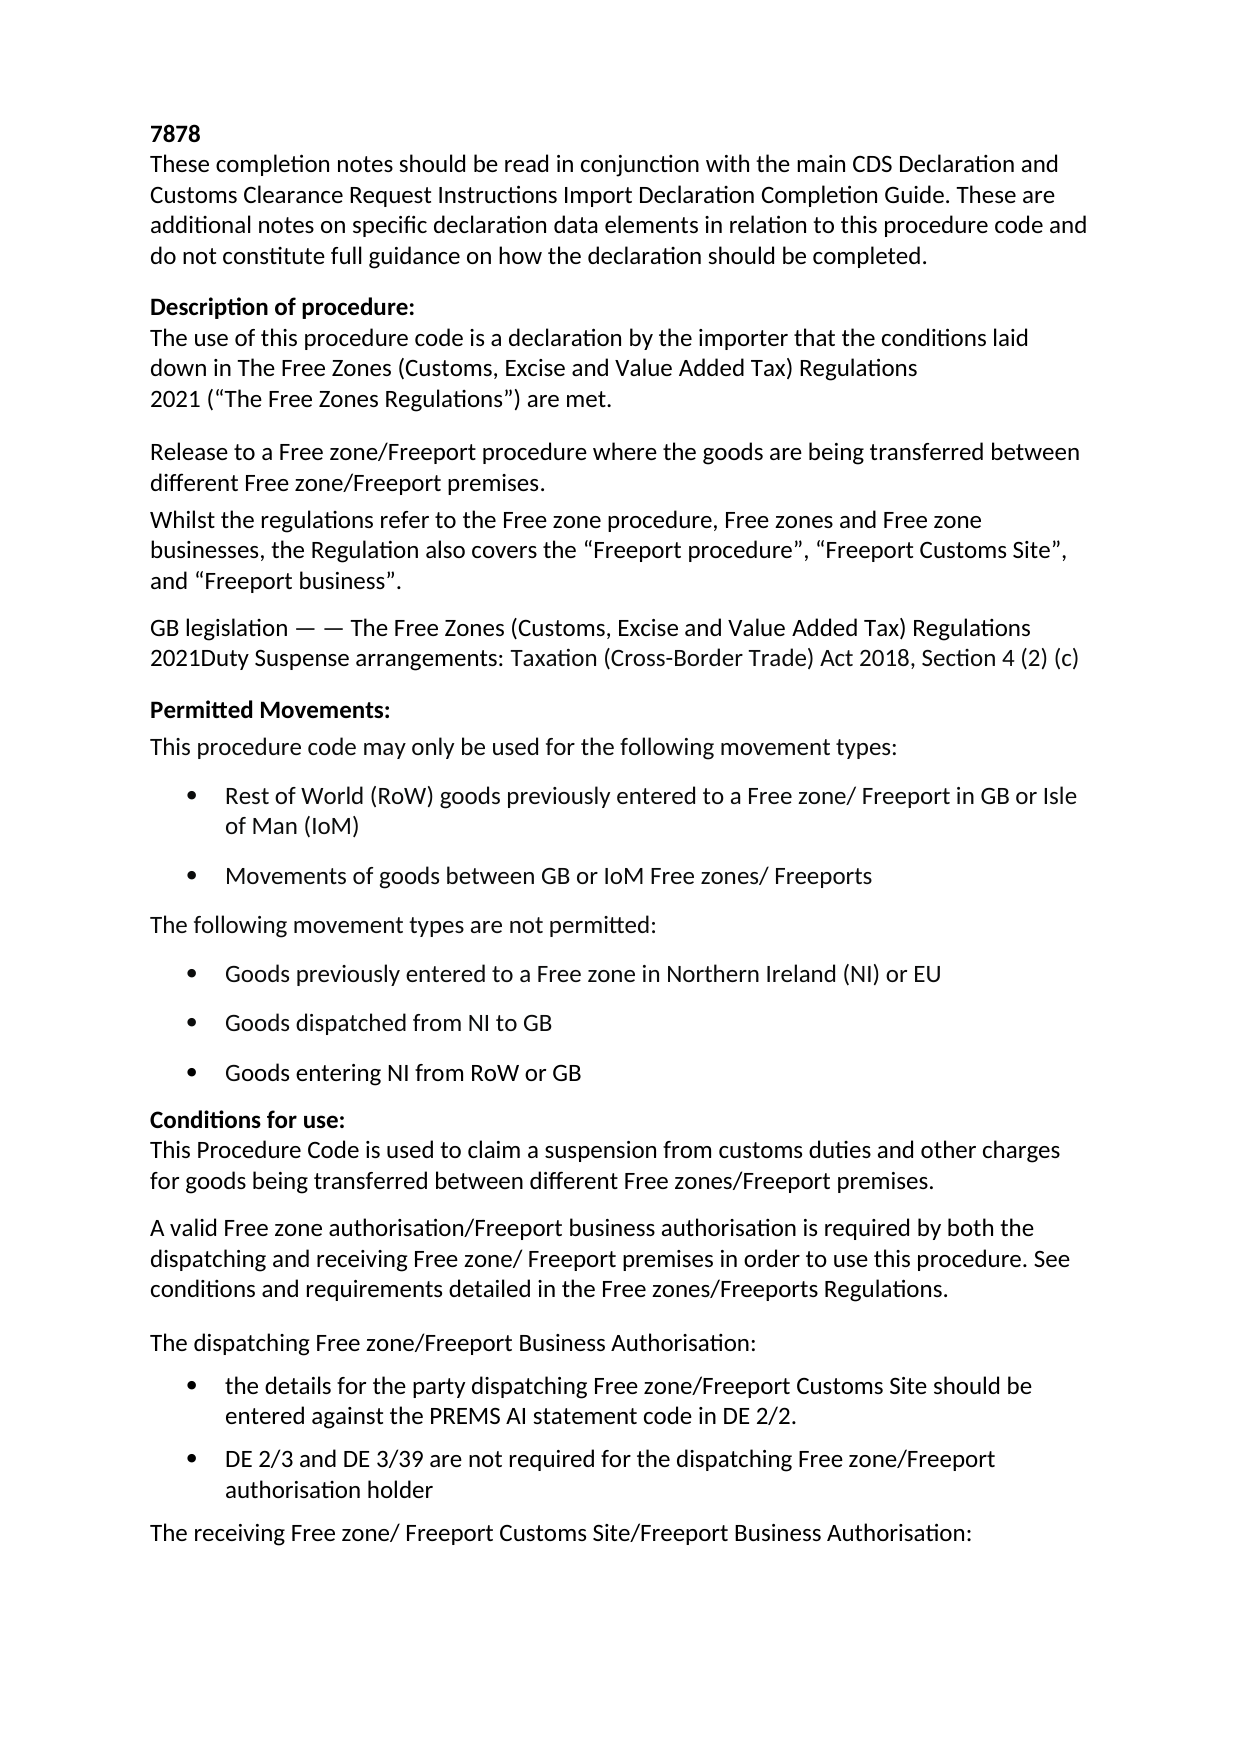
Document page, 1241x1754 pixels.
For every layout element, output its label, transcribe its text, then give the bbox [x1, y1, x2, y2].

list DE 2/3 and DE 3/39 are not required for the dispatching Free zone/Freeport authorisation holder [187, 1443, 1090, 1504]
text The following movement types are not permitted: [150, 909, 1090, 939]
text These completion notes should be read in conjunction with the main CDS Declaration and Customs Clearance Request Instructions Import Declaration Completion Guide. These are additional notes on specific declaration data elements in relation to this procedure code and do not constitute full guidance on how the declaration should be completed. [150, 149, 1090, 271]
text The use of this procedure code is a declaration by the importer that the conditions laid down in The Free Zones (Customs, Excise and Value Added Tax) Regulations 2021 (“The Free Zones Regulations”) are met. [150, 322, 1090, 414]
list Rest of World (RoW) goods previously entered to a Free zone/ Freeport in GB or Isle of Man (IoM) [187, 780, 1090, 841]
text GB legislation — — The Free Zones (Customs, Excise and Value Added Tax) Regulations 2021Duty Suspense arrangements: Taxation (Cross-Border Trade) Act 2018, Section 4 (2) (c) [150, 612, 1090, 673]
text The dispatching Free zone/Freeport Business Authorisation: [150, 1327, 1090, 1357]
text The receiving Free zone/ Freeport Customs Site/Freeport Business Authorisation: [150, 1517, 1090, 1547]
text Release to a Free zone/Freeport procedure where the goods are being transferred between different Free zone/Freeport premises. [150, 437, 1090, 498]
subtitle Conditions for use: [150, 1104, 1090, 1134]
list Goods previously entered to a Free zone in Northern Ireland (NI) or EU [187, 958, 1090, 989]
list Goods dispatched from NI to GB [187, 1008, 1090, 1038]
text A valid Free zone authorisation/Freeport business authorisation is required by both the dispatching and receiving Free zone/ Freeport premises in order to use this procedure. See conditions and requirements detailed in the Free zones/Freeports Regulations. [150, 1212, 1090, 1304]
subtitle 7878 [150, 118, 1090, 149]
subtitle Permitted Movements: [150, 694, 1090, 724]
subtitle Description of procedure: [150, 292, 1090, 322]
list the details for the party dispatching Free zone/Freeport Customs Site should be entered against the PREMS AI statement code in DE 2/2. [187, 1370, 1090, 1431]
list Goods entering NI from RoW or GB [187, 1057, 1090, 1087]
list Movements of goods between GB or IoM Free zones/ Freeports [187, 860, 1090, 890]
text This procedure code may only be used for the following movement types: [150, 731, 1090, 761]
text This Procedure Code is used to claim a suspension from customs duties and other charges for goods being transferred between different Free zones/Freeport premises. [150, 1134, 1090, 1196]
text Whilst the regulations refer to the Free zone procedure, Free zones and Free zone businesses, the Regulation also covers the “Freeport procedure”, “Freeport Customs Site”, and “Freeport business”. [150, 504, 1090, 595]
